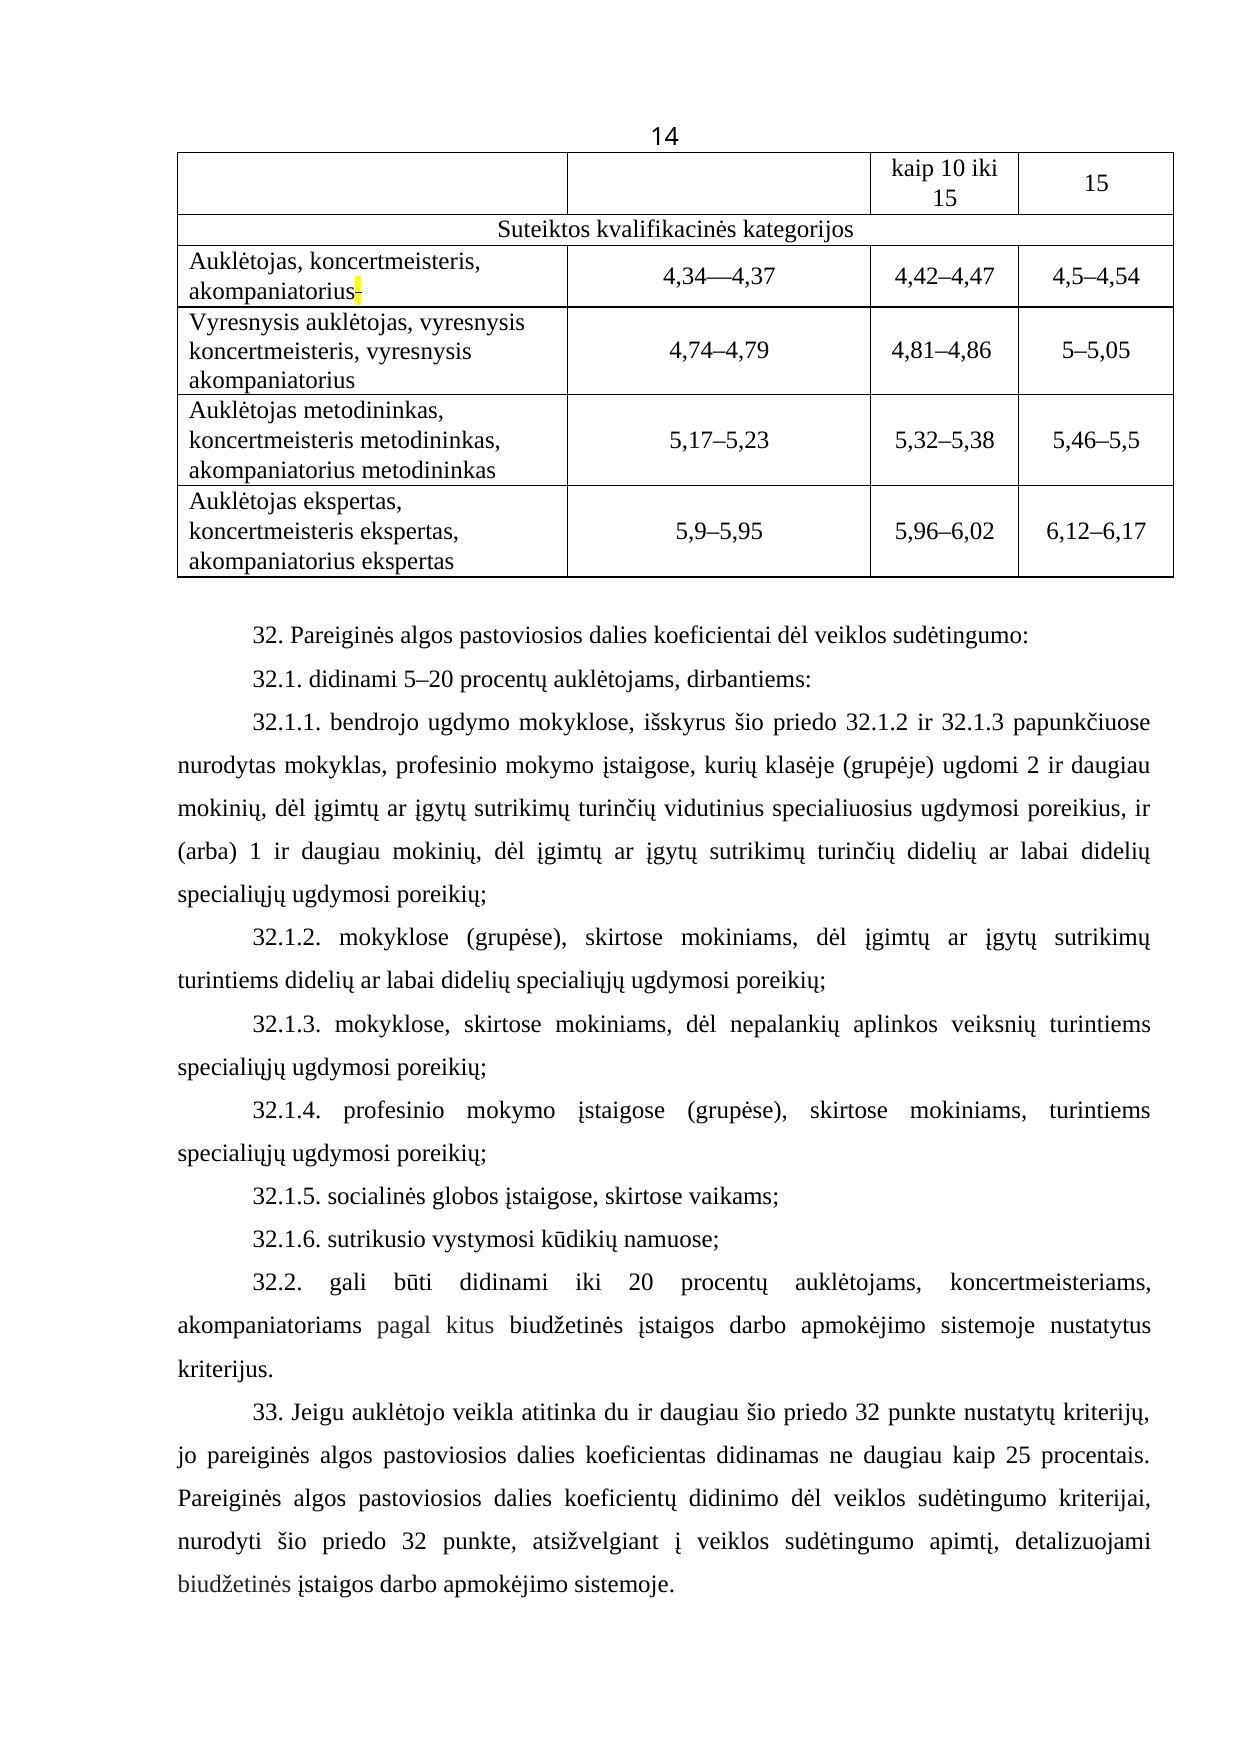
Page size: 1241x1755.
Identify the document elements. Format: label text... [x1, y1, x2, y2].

table_cell 5–5,05 [1019, 308, 1173, 394]
text 32.1.3. mokyklose, skirtose mokiniams, dėl nepalankių aplinkos veiksnių turintiems specialiųjų ugdymosi poreikių; [177, 1009, 1152, 1081]
table_cell 4,74–4,79 [568, 308, 870, 394]
table_cell [568, 153, 870, 213]
table_cell Suteiktos kvalifikacinės kategorijos [178, 215, 1173, 245]
table_cell Auklėtojas metodininkas, koncertmeisteris metodininkas, akompaniatorius metodininkas [178, 395, 567, 485]
text 32.1.1. bendrojo ugdymo mokyklose, išskyrus šio priedo 32.1.2 ir 32.1.3 papunkčiuose nurodytas mokyklas, profesinio mokymo įstaigose, kurių klasėje (grupėje) ugdomi 2 ir daugiau mokinių, dėl įgimtų ar įgytų sutrikimų turinčių vidutinius specialiuosius ugdymosi poreikius, ir (arba) 1 ir daugiau mokinių, dėl įgimtų ar įgytų sutrikimų turinčių didelių ar labai didelių specialiųjų ugdymosi poreikių; [177, 707, 1152, 908]
text 33. Jeigu auklėtojo veikla atitinka du ir daugiau šio priedo 32 punkte nustatytų kriterijų, jo pareiginės algos pastoviosios dalies koeficientas didinamas ne daugiau kaip 25 procentais. Pareiginės algos pastoviosios dalies koeficientų didinimo dėl veiklos sudėtingumo kriterijai, nurodyti šio priedo 32 punkte, atsižvelgiant į veiklos sudėtingumo apimtį, detalizuojami biudžetinės įstaigos darbo apmokėjimo sistemoje. [177, 1397, 1152, 1598]
table_cell [178, 153, 567, 213]
table_cell 5,46–5,5 [1019, 395, 1173, 485]
text 32.1.2. mokyklose (grupėse), skirtose mokiniams, dėl įgimtų ar įgytų sutrikimų turintiems didelių ar labai didelių specialiųjų ugdymosi poreikių; [177, 922, 1152, 994]
text 32.1.4. profesinio mokymo įstaigose (grupėse), skirtose mokiniams, turintiems specialiųjų ugdymosi poreikių; [177, 1095, 1152, 1167]
table_cell Auklėtojas ekspertas, koncertmeisteris ekspertas, akompaniatorius ekspertas [178, 486, 567, 576]
table_cell 5,96–6,02 [871, 486, 1018, 576]
text 32.2. gali būti didinami iki 20 procentų auklėtojams, koncertmeisteriams, akompaniatoriams pagal kitus biudžetinės įstaigos darbo apmokėjimo sistemoje nustatytus kriterijus. [177, 1267, 1152, 1382]
table_cell 5,9–5,95 [568, 486, 870, 576]
table_cell Vyresnysis auklėtojas, vyresnysis koncertmeisteris, vyresnysis akompaniatorius [178, 308, 567, 394]
table_cell Auklėtojas, koncertmeisteris, akompaniatorius [178, 246, 567, 306]
table_cell 5,17–5,23 [568, 395, 870, 485]
table_cell 5,32–5,38 [871, 395, 1018, 485]
table_cell 4,34—4,37 [568, 246, 870, 306]
table_cell 6,12–6,17 [1019, 486, 1173, 576]
table_cell 15 [1019, 153, 1173, 213]
text 32.1.5. socialinės globos įstaigose, skirtose vaikams; [177, 1181, 1152, 1210]
text 32. Pareiginės algos pastoviosios dalies koeficientai dėl veiklos sudėtingumo: [177, 621, 1152, 649]
table_cell 4,42–4,47 [871, 246, 1018, 306]
text 32.1. didinami 5–20 procentų auklėtojams, dirbantiems: [177, 664, 1152, 692]
table_cell 4,5–4,54 [1019, 246, 1173, 306]
text 32.1.6. sutrikusio vystymosi kūdikių namuose; [177, 1224, 1152, 1253]
table_cell kaip 10 iki 15 [871, 153, 1018, 213]
table_cell 4,81–4,86 [871, 308, 1018, 394]
